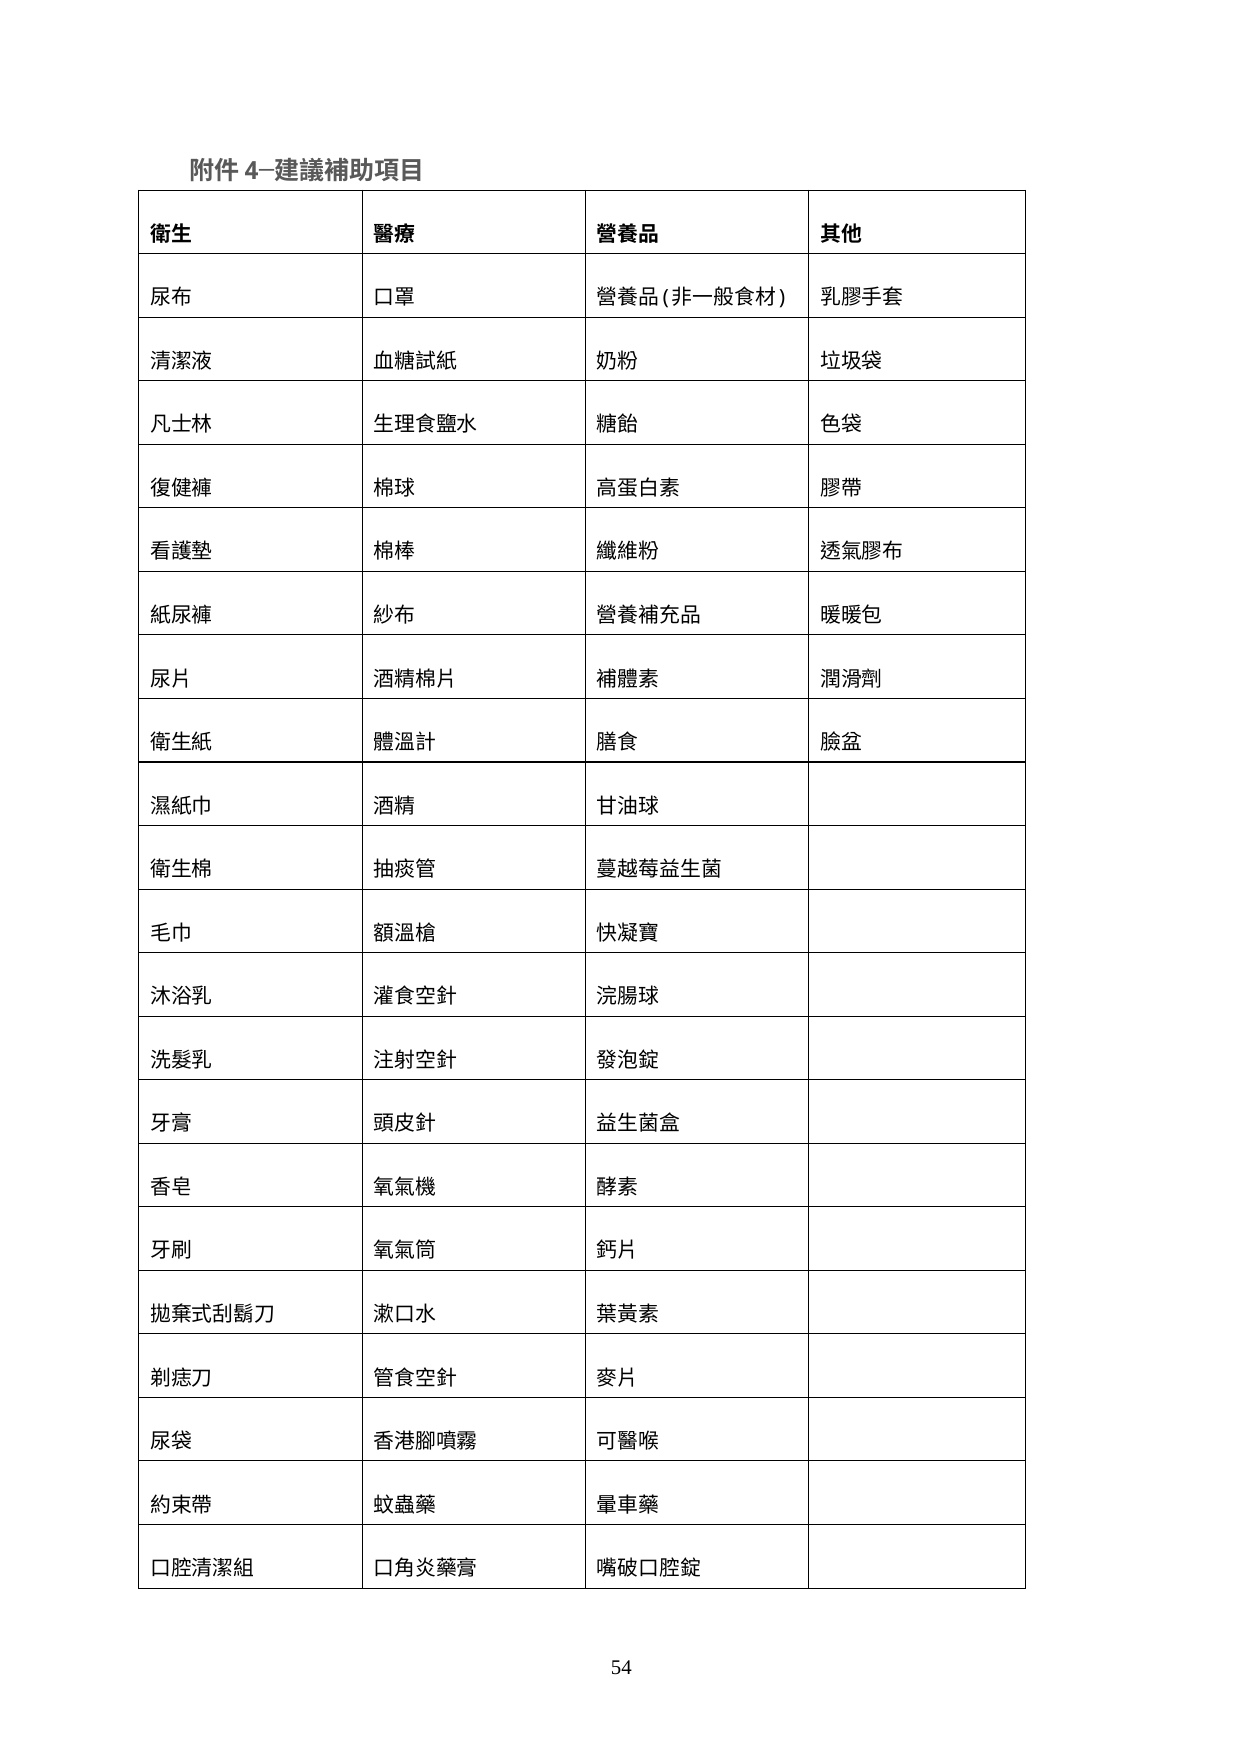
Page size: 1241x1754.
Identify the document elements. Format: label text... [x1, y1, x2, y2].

table_cell 甘油球 [586, 763, 808, 825]
table_cell 棉棒 [363, 508, 585, 571]
table_cell 膠帶 [809, 445, 1025, 507]
table_cell 益生菌盒 [586, 1080, 808, 1143]
table_cell 乳膠手套 [809, 254, 1025, 317]
table_cell 可醫喉 [586, 1398, 808, 1460]
table_cell 紗布 [363, 572, 585, 634]
table_cell 暖暖包 [809, 572, 1025, 634]
table_cell 浣腸球 [586, 953, 808, 1016]
table_cell 補體素 [586, 635, 808, 698]
table_cell 蔓越莓益生菌 [586, 826, 808, 888]
table_cell 營養補充品 [586, 572, 808, 634]
table_cell 膳食 [586, 699, 808, 761]
table_cell 注射空針 [363, 1017, 585, 1079]
table_header 其他 [809, 191, 1025, 253]
table_cell [809, 1207, 1025, 1270]
table_cell 額溫槍 [363, 890, 585, 952]
table_cell 麥片 [586, 1334, 808, 1397]
table_cell 酒精 [363, 763, 585, 825]
table_cell 尿布 [139, 254, 362, 317]
table_cell 尿袋 [139, 1398, 362, 1460]
table_cell 體溫計 [363, 699, 585, 761]
table_cell 酒精棉片 [363, 635, 585, 698]
table_cell 復健褲 [139, 445, 362, 507]
table_cell 濕紙巾 [139, 763, 362, 825]
table_cell 高蛋白素 [586, 445, 808, 507]
table_cell 漱口水 [363, 1271, 585, 1333]
table_cell 剃痣刀 [139, 1334, 362, 1397]
table_cell 糖飴 [586, 381, 808, 444]
table_cell 香皂 [139, 1144, 362, 1206]
table_cell [809, 1461, 1025, 1524]
table_cell 蚊蟲藥 [363, 1461, 585, 1524]
table_cell 牙刷 [139, 1207, 362, 1270]
table_cell 清潔液 [139, 318, 362, 380]
table_cell 衛生棉 [139, 826, 362, 888]
table_cell 血糖試紙 [363, 318, 585, 380]
table_cell 嘴破口腔錠 [586, 1525, 808, 1587]
table_cell [809, 1334, 1025, 1397]
table_cell 香港腳噴霧 [363, 1398, 585, 1460]
table_cell 頭皮針 [363, 1080, 585, 1143]
table_header 衛生 [139, 191, 362, 253]
table_cell [809, 953, 1025, 1016]
table_cell 口腔清潔組 [139, 1525, 362, 1587]
table_cell 牙膏 [139, 1080, 362, 1143]
table_cell 酵素 [586, 1144, 808, 1206]
table_cell 紙尿褲 [139, 572, 362, 634]
table_cell 沐浴乳 [139, 953, 362, 1016]
table_cell [809, 890, 1025, 952]
table_cell 看護墊 [139, 508, 362, 571]
table_cell [809, 1398, 1025, 1460]
table_cell 色袋 [809, 381, 1025, 444]
table_cell 毛巾 [139, 890, 362, 952]
table_header 醫療 [363, 191, 585, 253]
table_cell 凡士林 [139, 381, 362, 444]
table_cell [809, 763, 1025, 825]
table_cell 奶粉 [586, 318, 808, 380]
table_cell 抽痰管 [363, 826, 585, 888]
table_cell 口角炎藥膏 [363, 1525, 585, 1587]
table_cell 暈車藥 [586, 1461, 808, 1524]
table_cell 營養品(非一般食材) [586, 254, 808, 317]
table_cell 纖維粉 [586, 508, 808, 571]
table_cell 快凝寶 [586, 890, 808, 952]
table_cell [809, 1017, 1025, 1079]
table_cell [809, 1144, 1025, 1206]
table_cell 尿片 [139, 635, 362, 698]
table_cell 葉黃素 [586, 1271, 808, 1333]
table_cell 發泡錠 [586, 1017, 808, 1079]
table_cell 拋棄式刮鬍刀 [139, 1271, 362, 1333]
table_cell 口罩 [363, 254, 585, 317]
table_cell 管食空針 [363, 1334, 585, 1397]
table_cell [809, 826, 1025, 888]
table_cell 垃圾袋 [809, 318, 1025, 380]
table_cell 透氣膠布 [809, 508, 1025, 571]
table_cell 棉球 [363, 445, 585, 507]
table_cell 潤滑劑 [809, 635, 1025, 698]
text 附件4─建議補助項目 [189, 127, 1053, 189]
table_cell [809, 1525, 1025, 1587]
table_cell 衛生紙 [139, 699, 362, 761]
table_cell 生理食鹽水 [363, 381, 585, 444]
table_cell 洗髮乳 [139, 1017, 362, 1079]
table_cell [809, 1080, 1025, 1143]
table_cell [809, 1271, 1025, 1333]
table_cell 氧氣筒 [363, 1207, 585, 1270]
table_cell 氧氣機 [363, 1144, 585, 1206]
table_cell 灌食空針 [363, 953, 585, 1016]
table_header 營養品 [586, 191, 808, 253]
table_cell 鈣片 [586, 1207, 808, 1270]
table_cell 臉盆 [809, 699, 1025, 761]
table_cell 約束帶 [139, 1461, 362, 1524]
